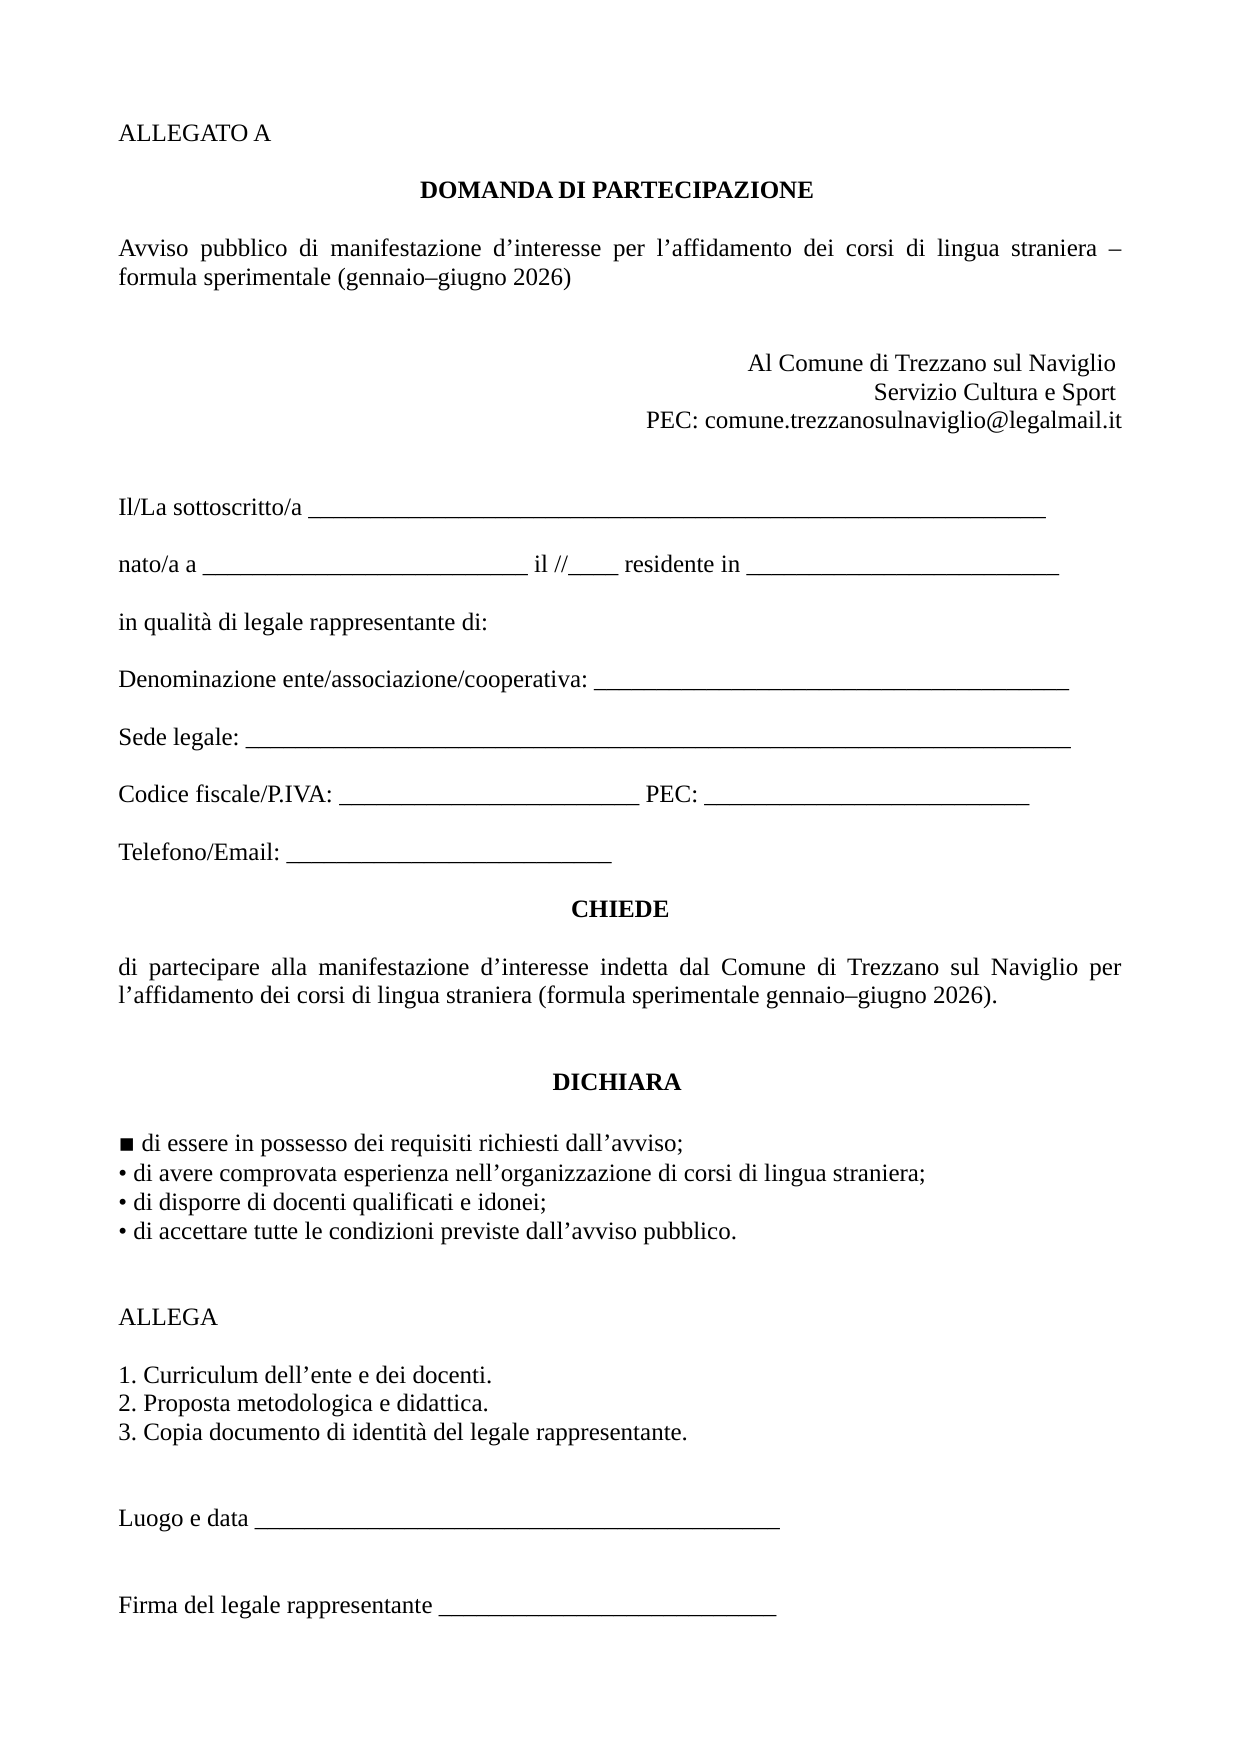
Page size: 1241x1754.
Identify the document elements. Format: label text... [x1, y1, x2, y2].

text DOMANDA DI PARTECIPAZIONE [118, 176, 1122, 204]
text • di disporre di docenti qualificati e idonei; [118, 1187, 1122, 1216]
text CHIEDE [118, 894, 1122, 923]
text DICHIARA [118, 1067, 1122, 1096]
text PEC: comune.trezzanosulnaviglio@legalmail.it [118, 406, 1122, 434]
text di partecipare alla manifestazione d’interesse indetta dal Comune di Trezzano sul Naviglio per l’affidamento dei corsi di lingua straniera (formula sperimentale gennaio–giugno 2026). [118, 952, 1122, 1009]
text nato/a a __________________________ il //____ residente in _________________________ [118, 549, 1122, 578]
text Servizio Cultura e Sport [118, 377, 1122, 406]
text 3. Copia documento di identità del legale rappresentante. [118, 1417, 1122, 1446]
text ALLEGATO A [118, 118, 1122, 147]
text Denominazione ente/associazione/cooperativa: ______________________________________ [118, 664, 1122, 693]
text Luogo e data __________________________________________ [118, 1503, 1122, 1532]
text Firma del legale rappresentante ___________________________ [118, 1590, 1122, 1618]
text • di accettare tutte le condizioni previste dall’avviso pubblico. [118, 1216, 1122, 1245]
text in qualità di legale rappresentante di: [118, 607, 1122, 636]
text Codice fiscale/P.IVA: ________________________ PEC: __________________________ [118, 779, 1122, 808]
text Il/La sottoscritto/a ___________________________________________________________ [118, 492, 1122, 521]
text Avviso pubblico di manifestazione d’interesse per l’affidamento dei corsi di lingua straniera – formula sperimentale (gennaio–giugno 2026) [118, 233, 1122, 291]
text Sede legale: __________________________________________________________________ [118, 722, 1122, 751]
text Al Comune di Trezzano sul Naviglio [118, 348, 1122, 377]
text • di avere comprovata esperienza nell’organizzazione di corsi di lingua straniera; [118, 1158, 1122, 1187]
text 1. Curriculum dell’ente e dei docenti. [118, 1360, 1122, 1388]
text 2. Proposta metodologica e didattica. [118, 1388, 1122, 1417]
text ▪ di essere in possesso dei requisiti richiesti dall’avviso; [118, 1124, 1122, 1158]
text ALLEGA [118, 1302, 1122, 1331]
text Telefono/Email: __________________________ [118, 837, 1122, 866]
